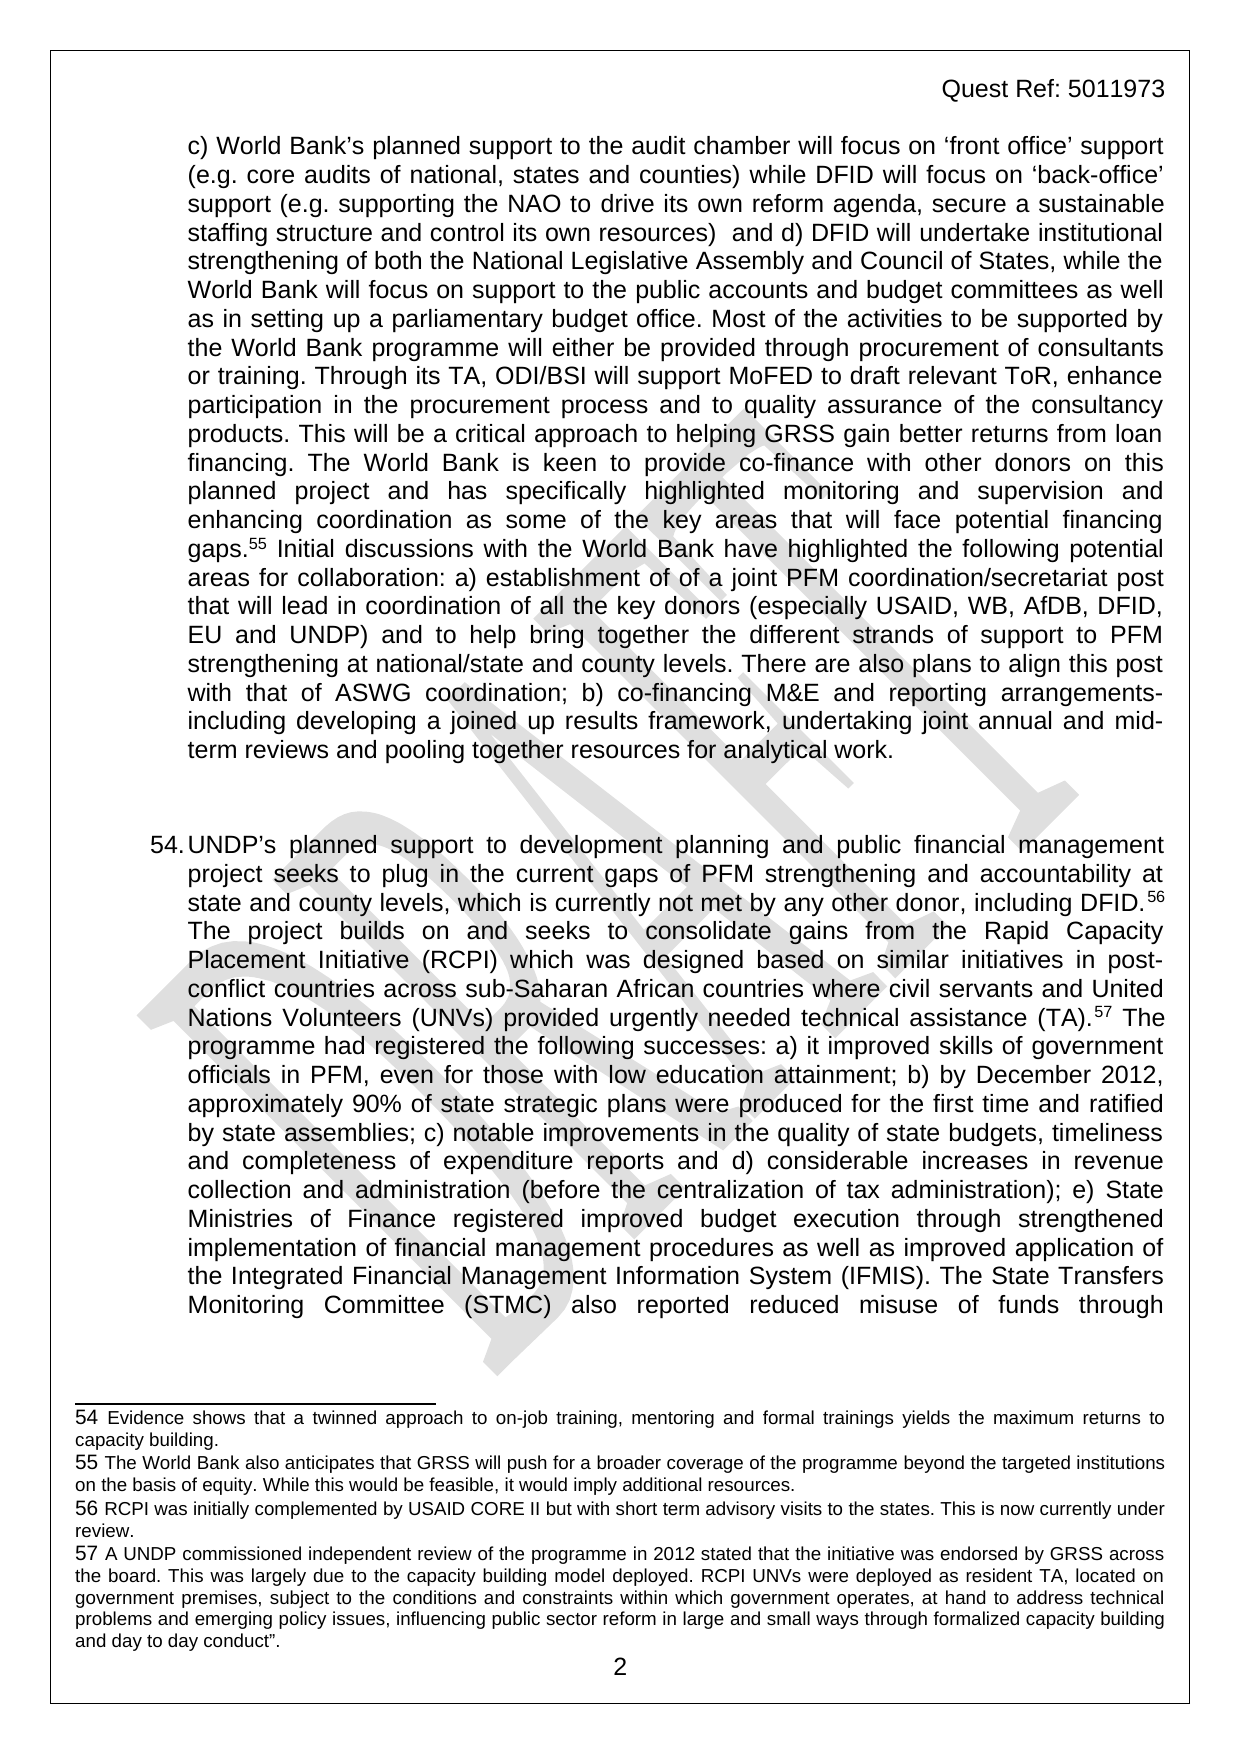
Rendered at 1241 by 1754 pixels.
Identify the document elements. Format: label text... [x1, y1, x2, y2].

list The World Bank also anticipates that GRSS will push for a broader coverage of the programme beyond the targeted institutions on the basis of equity. While this would be feasible, it would imply additional resources. [75, 1450, 1165, 1496]
list Evidence shows that a twinned approach to on-job training, mentoring and formal trainings yields the maximum returns to capacity building. [75, 1404, 1165, 1450]
list c) World Bank’s planned support to the audit chamber will focus on ‘front office’ support (e.g. core audits of national, states and counties) while DFID will focus on ‘back-office’ support (e.g. supporting the NAO to drive its own reform agenda, secure a sustainable staffing structure and control its own resources) and d) DFID will undertake institutional strengthening of both the National Legislative Assembly and Council of States, while the World Bank will focus on support to the public accounts and budget committees as well as in setting up a parliamentary budget office. Most of the activities to be supported by the World Bank programme will either be provided through procurement of consultants or training. Through its TA, ODI/BSI will support MoFED to draft relevant ToR, enhance participation in the procurement process and to quality assurance of the consultancy products. This will be a critical approach to helping GRSS gain better returns from loan financing. The World Bank is keen to provide co-finance with other donors on this planned project and has specifically highlighted monitoring and supervision and enhancing coordination as some of the key areas that will face potential financing gaps. Initial discussions with the World Bank have highlighted the following potential areas for collaboration: a) establishment of of a joint PFM coordination/secretariat post that will lead in coordination of all the key donors (especially USAID, WB, AfDB, DFID, EU and UNDP) and to help bring together the different strands of support to PFM strengthening at national/state and county levels. There are also plans to align this post with that of ASWG coordination; b) co-financing M&E and reporting arrangements-including developing a joined up results framework, undertaking joint annual and mid-term reviews and pooling together resources for analytical work. [150, 131, 1165, 764]
list RCPI was initially complemented by USAID CORE II but with short term advisory visits to the states. This is now currently under review. [75, 1496, 1165, 1541]
list A UNDP commissioned independent review of the programme in 2012 stated that the initiative was endorsed by GRSS across the board. This was largely due to the capacity building model deployed. RCPI UNVs were deployed as resident TA, located on government premises, subject to the conditions and constraints within which government operates, at hand to address technical problems and emerging policy issues, influencing public sector reform in large and small ways through formalized capacity building and day to day conduct”. [75, 1541, 1165, 1651]
list UNDP’s planned support to development planning and public financial management project seeks to plug in the current gaps of PFM strengthening and accountability at state and county levels, which is currently not met by any other donor, including DFID. The project builds on and seeks to consolidate gains from the Rapid Capacity Placement Initiative (RCPI) which was designed based on similar initiatives in post-conflict countries across sub-Saharan African countries where civil servants and United Nations Volunteers (UNVs) provided urgently needed technical assistance (TA). The programme had registered the following successes: a) it improved skills of government officials in PFM, even for those with low education attainment; b) by December 2012, approximately 90% of state strategic plans were produced for the first time and ratified by state assemblies; c) notable improvements in the quality of state budgets, timeliness and completeness of expenditure reports and d) considerable increases in revenue collection and administration (before the centralization of tax administration); e) State Ministries of Finance registered improved budget execution through strengthened implementation of financial management procedures as well as improved application of the Integrated Financial Management Information System (IFMIS). The State Transfers Monitoring Committee (STMC) also reported reduced misuse of funds through [150, 830, 1165, 1319]
